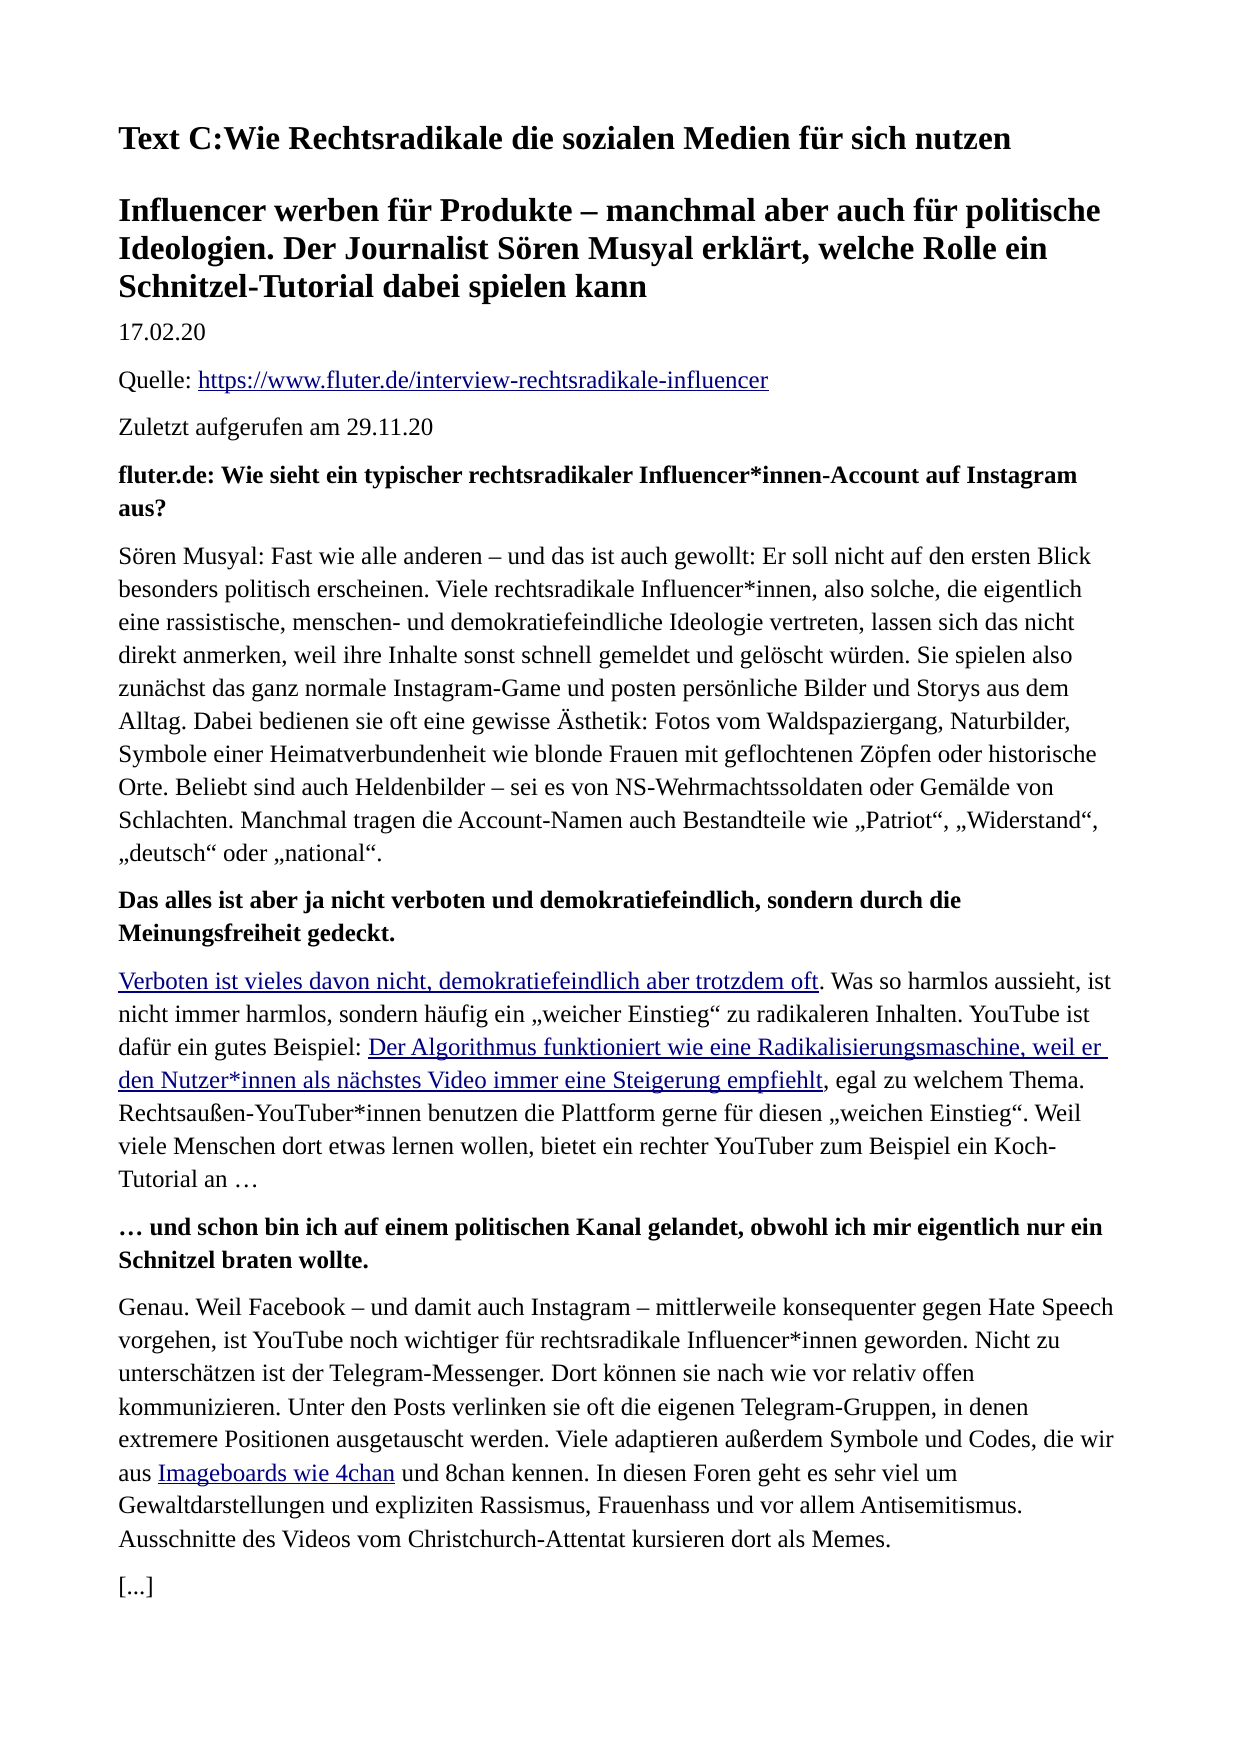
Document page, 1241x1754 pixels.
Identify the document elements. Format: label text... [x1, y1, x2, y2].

text Quelle: https://www.fluter.de/interview-rechtsradikale-influencer [118, 365, 1122, 394]
text 17.02.20 [118, 317, 1122, 346]
subtitle Text C:Wie Rechtsradikale die sozialen Medien für sich nutzen [118, 118, 1122, 156]
subtitle Influencer werben für Produkte – manchmal aber auch für politische Ideologien. Der Journalist Sören Musyal erklärt, welche Rolle ein Schnitzel-Tutorial dabei spielen kann [118, 190, 1122, 305]
text Das alles ist aber ja nicht verboten und demokratiefeindlich, sondern durch die Meinungsfreiheit gedeckt. [118, 886, 1122, 947]
text Genau. Weil Facebook – und damit auch Instagram – mittlerweile konsequenter gegen Hate Speech vorgehen, ist YouTube noch wichtiger für rechtsradikale Influencer*innen geworden. Nicht zu unterschätzen ist der Telegram-Messenger. Dort können sie nach wie vor relativ offen kommunizieren. Unter den Posts verlinken sie oft die eigenen Telegram-Gruppen, in denen extremere Positionen ausgetauscht werden. Viele adaptieren außerdem Symbole und Codes, die wir aus Imageboards wie 4chan und 8chan kennen. In diesen Foren geht es sehr viel um Gewaltdarstellungen und expliziten Rassismus, Frauenhass und vor allem Antisemitismus. Ausschnitte des Videos vom Christchurch-Attentat kursieren dort als Memes. [118, 1292, 1122, 1552]
text Verboten ist vieles davon nicht, demokratiefeindlich aber trotzdem oft. Was so harmlos aussieht, ist nicht immer harmlos, sondern häufig ein „weicher Einstieg“ zu radikaleren Inhalten. YouTube ist dafür ein gutes Beispiel: Der Algorithmus funktioniert wie eine Radikalisierungsmaschine, weil er den Nutzer*innen als nächstes Video immer eine Steigerung empfiehlt, egal zu welchem Thema. Rechtsaußen-YouTuber*innen benutzen die Plattform gerne für diesen „weichen Einstieg“. Weil viele Menschen dort etwas lernen wollen, bietet ein rechter YouTuber zum Beispiel ein Koch-Tutorial an … [118, 966, 1122, 1193]
text Sören Musyal: Fast wie alle anderen – und das ist auch gewollt: Er soll nicht auf den ersten Blick besonders politisch erscheinen. Viele rechtsradikale Influencer*innen, also solche, die eigentlich eine rassistische, menschen- und demokratiefeindliche Ideologie vertreten, lassen sich das nicht direkt anmerken, weil ihre Inhalte sonst schnell gemeldet und gelöscht würden. Sie spielen also zunächst das ganz normale Instagram-Game und posten persönliche Bilder und Storys aus dem Alltag. Dabei bedienen sie oft eine gewisse Ästhetik: Fotos vom Waldspaziergang, Naturbilder, Symbole einer Heimatverbundenheit wie blonde Frauen mit geflochtenen Zöpfen oder historische Orte. Beliebt sind auch Heldenbilder – sei es von NS-Wehrmachtssoldaten oder Gemälde von Schlachten. Manchmal tragen die Account-Namen auch Bestandteile wie „Patriot“, „Widerstand“, „deutsch“ oder „national“. [118, 541, 1122, 867]
text … und schon bin ich auf einem politischen Kanal gelandet, obwohl ich mir eigentlich nur ein Schnitzel braten wollte. [118, 1212, 1122, 1274]
text [...] [118, 1571, 1122, 1600]
text Zuletzt aufgerufen am 29.11.20 [118, 412, 1122, 441]
text fluter.de: Wie sieht ein typischer rechtsradikaler Influencer*innen-Account auf Instagram aus? [118, 460, 1122, 522]
